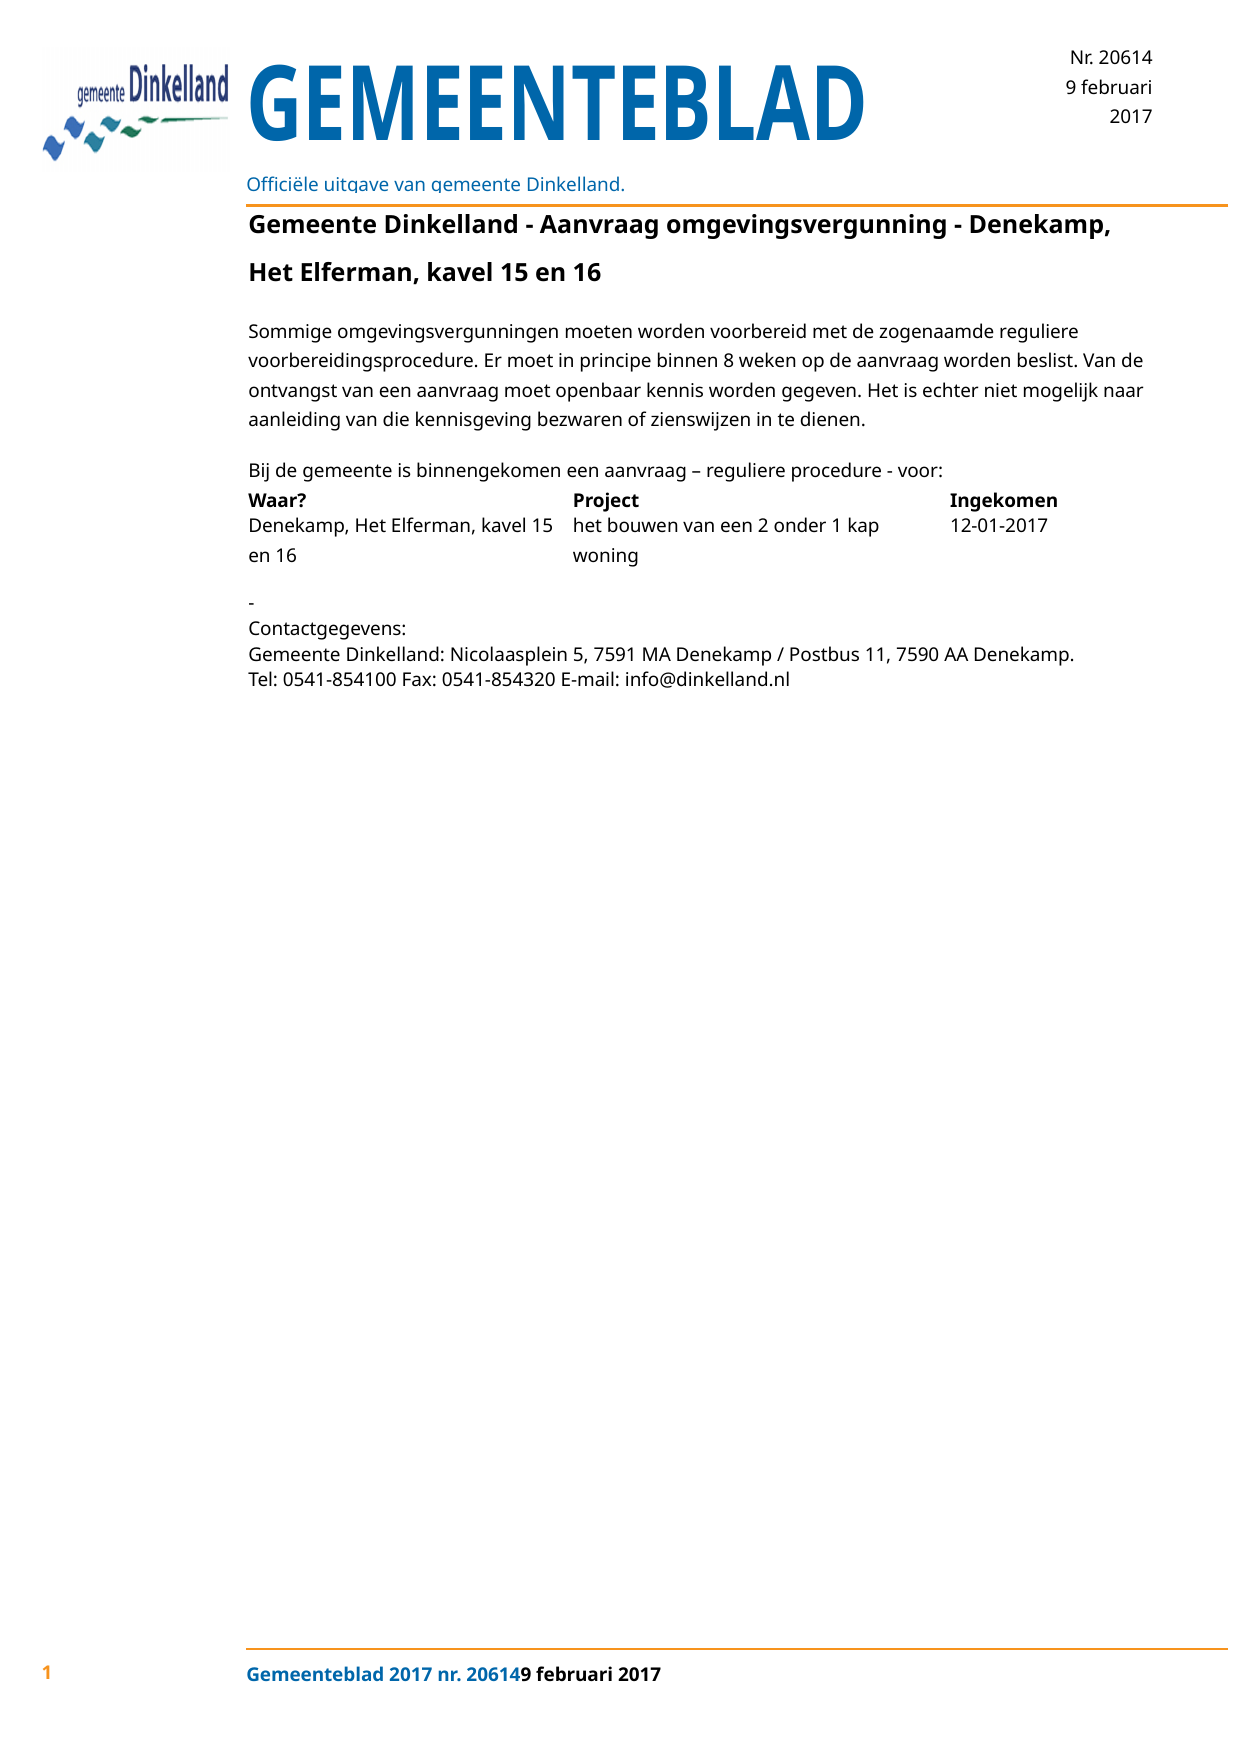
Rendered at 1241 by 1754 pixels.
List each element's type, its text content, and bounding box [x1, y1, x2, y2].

table_header Ingekomen [950, 487, 1152, 512]
text Gemeente Dinkelland - Aanvraag omgevingsvergunning - Denekamp, Het Elferman, kavel 15 en 16 [248, 207, 1152, 288]
table_cell het bouwen van een 2 onder 1 kap woning [573, 513, 950, 568]
table_cell 12-01-2017 [950, 513, 1152, 568]
text Contactgegevens: [248, 615, 1152, 641]
text Gemeente Dinkelland: Nicolaasplein 5, 7591 MA Denekamp / Postbus 11, 7590 AA Denekamp. [248, 641, 1152, 666]
text - [248, 589, 1152, 615]
text Tel: 0541-854100 Fax: 0541-854320 E-mail: info@dinkelland.nl [248, 666, 1152, 692]
text Sommige omgevingsvergunningen moeten worden voorbereid met de zogenaamde reguliere voorbereidingsprocedure. Er moet in principe binnen 8 weken op de aanvraag worden beslist. Van de ontvangst van een aanvraag moet openbaar kennis worden gegeven. Het is echter niet mogelijk naar aanleiding van die kennisgeving bezwaren of zienswijzen in te dienen. [248, 318, 1152, 432]
text Bij de gemeente is binnengekomen een aanvraag – reguliere procedure - voor: [248, 457, 1152, 483]
table_header Project [573, 487, 950, 512]
table_cell Denekamp, Het Elferman, kavel 15 en 16 [248, 513, 573, 568]
table_header Waar? [248, 487, 573, 512]
picture [41, 47, 231, 172]
